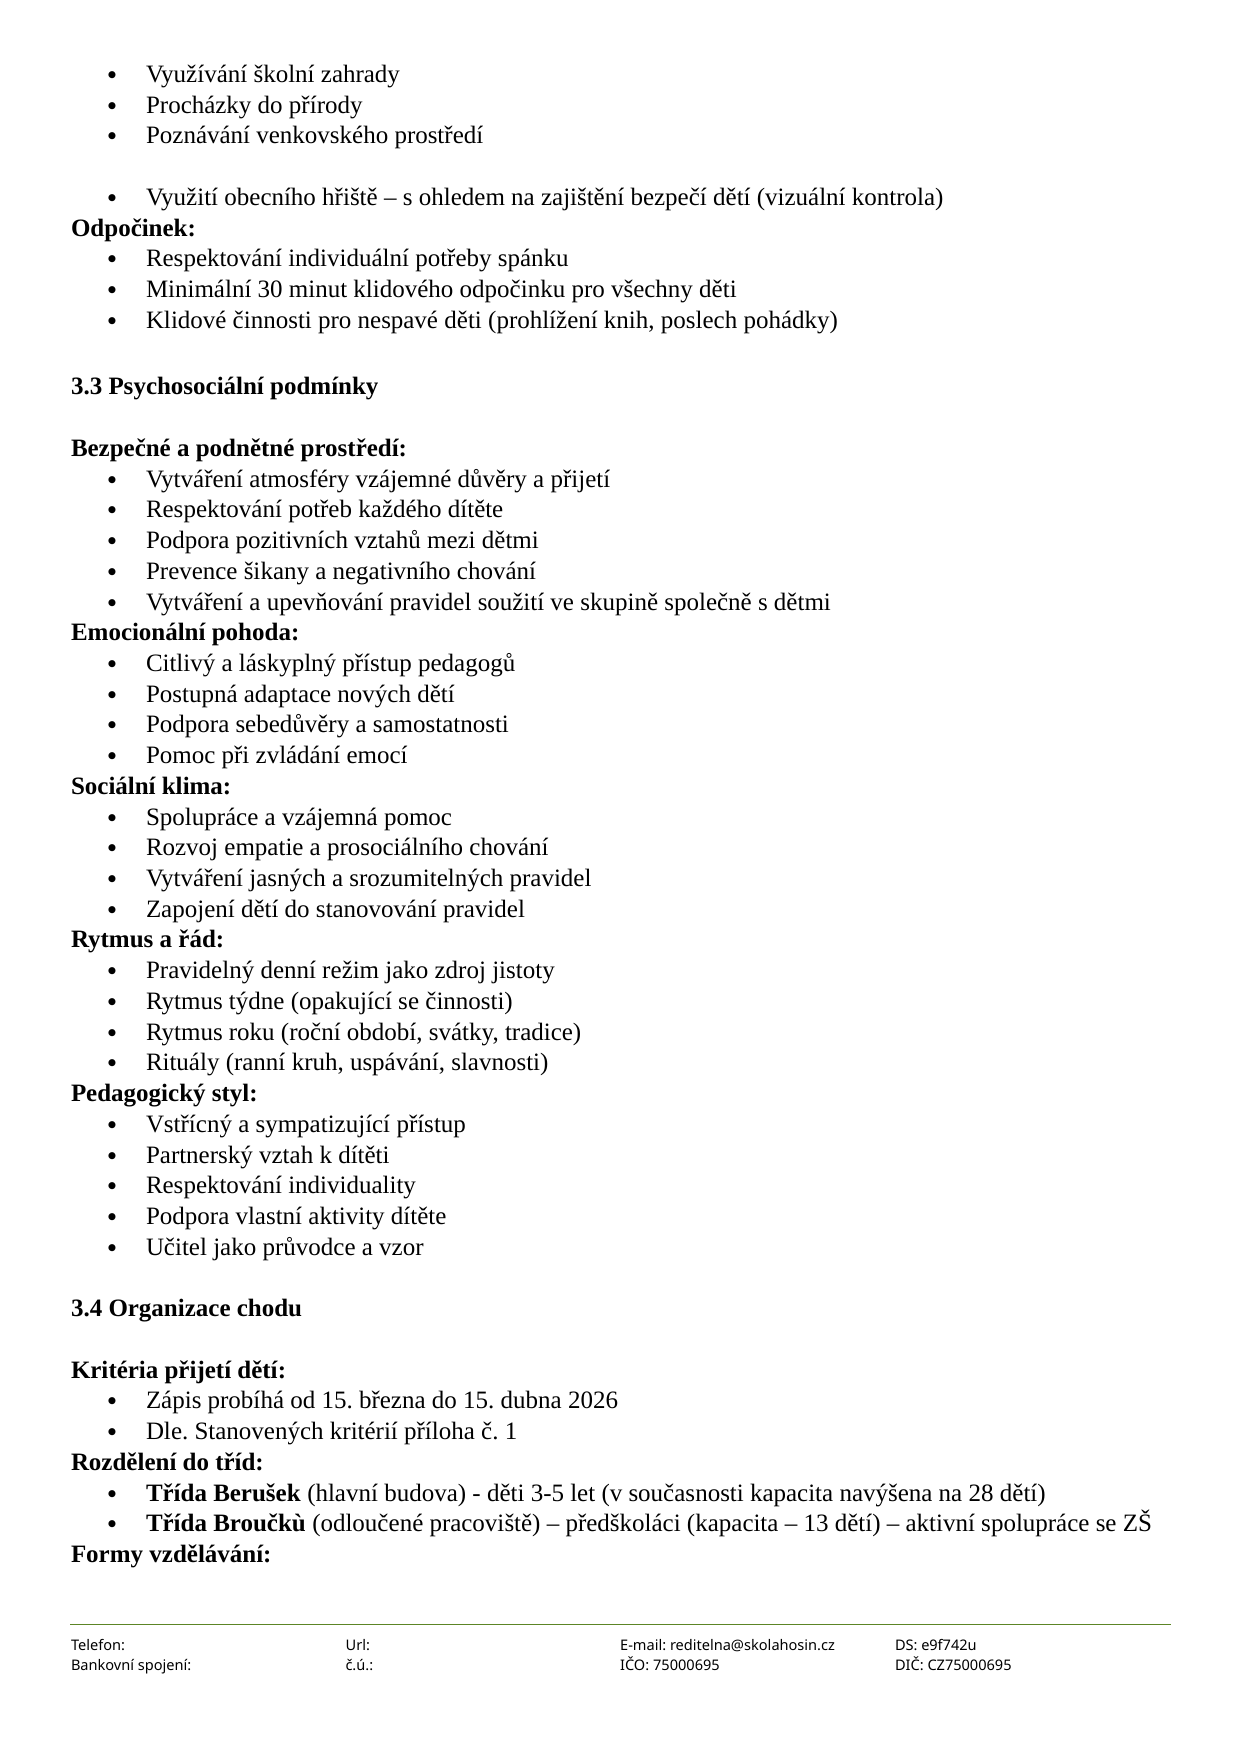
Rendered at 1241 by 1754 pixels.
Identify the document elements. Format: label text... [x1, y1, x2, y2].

list Využívání školní zahrady [108, 59, 1169, 88]
list Dle. Stanovených kritérií příloha č. 1 [108, 1416, 1169, 1445]
list Podpora sebedůvěry a samostatnosti [108, 709, 1169, 738]
text 3.3 Psychosociální podmínky [71, 371, 1169, 400]
list Poznávání venkovského prostředí [108, 121, 1169, 149]
list Zápis probíhá od 15. března do 15. dubna 2026 [108, 1386, 1169, 1414]
text Pedagogický styl: [71, 1078, 1169, 1107]
list Rytmus roku (roční období, svátky, tradice) [108, 1017, 1169, 1046]
list Podpora vlastní aktivity dítěte [108, 1201, 1169, 1230]
list Respektování potřeb každého dítěte [108, 494, 1169, 523]
list Minimální 30 minut klidového odpočinku pro všechny děti [108, 274, 1169, 303]
list Rituály (ranní kruh, uspávání, slavnosti) [108, 1047, 1169, 1076]
list Citlivý a láskyplný přístup pedagogů [108, 648, 1169, 677]
list Spolupráce a vzájemná pomoc [108, 802, 1169, 830]
text 3.4 Organizace chodu [71, 1293, 1169, 1322]
list Vstřícný a sympatizující přístup [108, 1109, 1169, 1138]
text Bezpečné a podnětné prostředí: [71, 433, 1169, 462]
list Rytmus týdne (opakující se činnosti) [108, 986, 1169, 1015]
list Postupná adaptace nových dětí [108, 679, 1169, 707]
text Formy vzdělávání: [71, 1539, 1169, 1568]
list Třída Broučkù (odloučené pracoviště) – předškoláci (kapacita – 13 dětí) – aktivní spolupráce se ZŠ [108, 1508, 1169, 1537]
text Rytmus a řád: [71, 924, 1169, 953]
list Třída Berušek (hlavní budova) - děti 3-5 let (v současnosti kapacita navýšena na 28 dětí) [108, 1478, 1169, 1506]
list Procházky do přírody [108, 90, 1169, 118]
list Prevence šikany a negativního chování [108, 556, 1169, 584]
list Podpora pozitivních vztahů mezi dětmi [108, 525, 1169, 554]
text Emocionální pohoda: [71, 617, 1169, 646]
list Rozvoj empatie a prosociálního chování [108, 832, 1169, 861]
list Vytváření a upevňování pravidel soužití ve skupině společně s dětmi [108, 587, 1169, 615]
list Respektování individuální potřeby spánku [108, 243, 1169, 272]
list Pravidelný denní režim jako zdroj jistoty [108, 955, 1169, 984]
text Odpočinek: [71, 213, 1169, 241]
list Klidové činnosti pro nespavé děti (prohlížení knih, poslech pohádky) [108, 305, 1169, 334]
list Vytváření jasných a srozumitelných pravidel [108, 863, 1169, 892]
text Kritéria přijetí dětí: [71, 1355, 1169, 1383]
text Sociální klima: [71, 771, 1169, 800]
list Zapojení dětí do stanovování pravidel [108, 894, 1169, 923]
list Respektování individuality [108, 1170, 1169, 1199]
list Učitel jako průvodce a vzor [108, 1232, 1169, 1261]
list Partnerský vztah k dítěti [108, 1140, 1169, 1168]
list Využití obecního hřiště – s ohledem na zajištění bezpečí dětí (vizuální kontrola) [108, 182, 1169, 211]
text Rozdělení do tříd: [71, 1447, 1169, 1476]
list Pomoc při zvládání emocí [108, 740, 1169, 769]
list Vytváření atmosféry vzájemné důvěry a přijetí [108, 464, 1169, 492]
